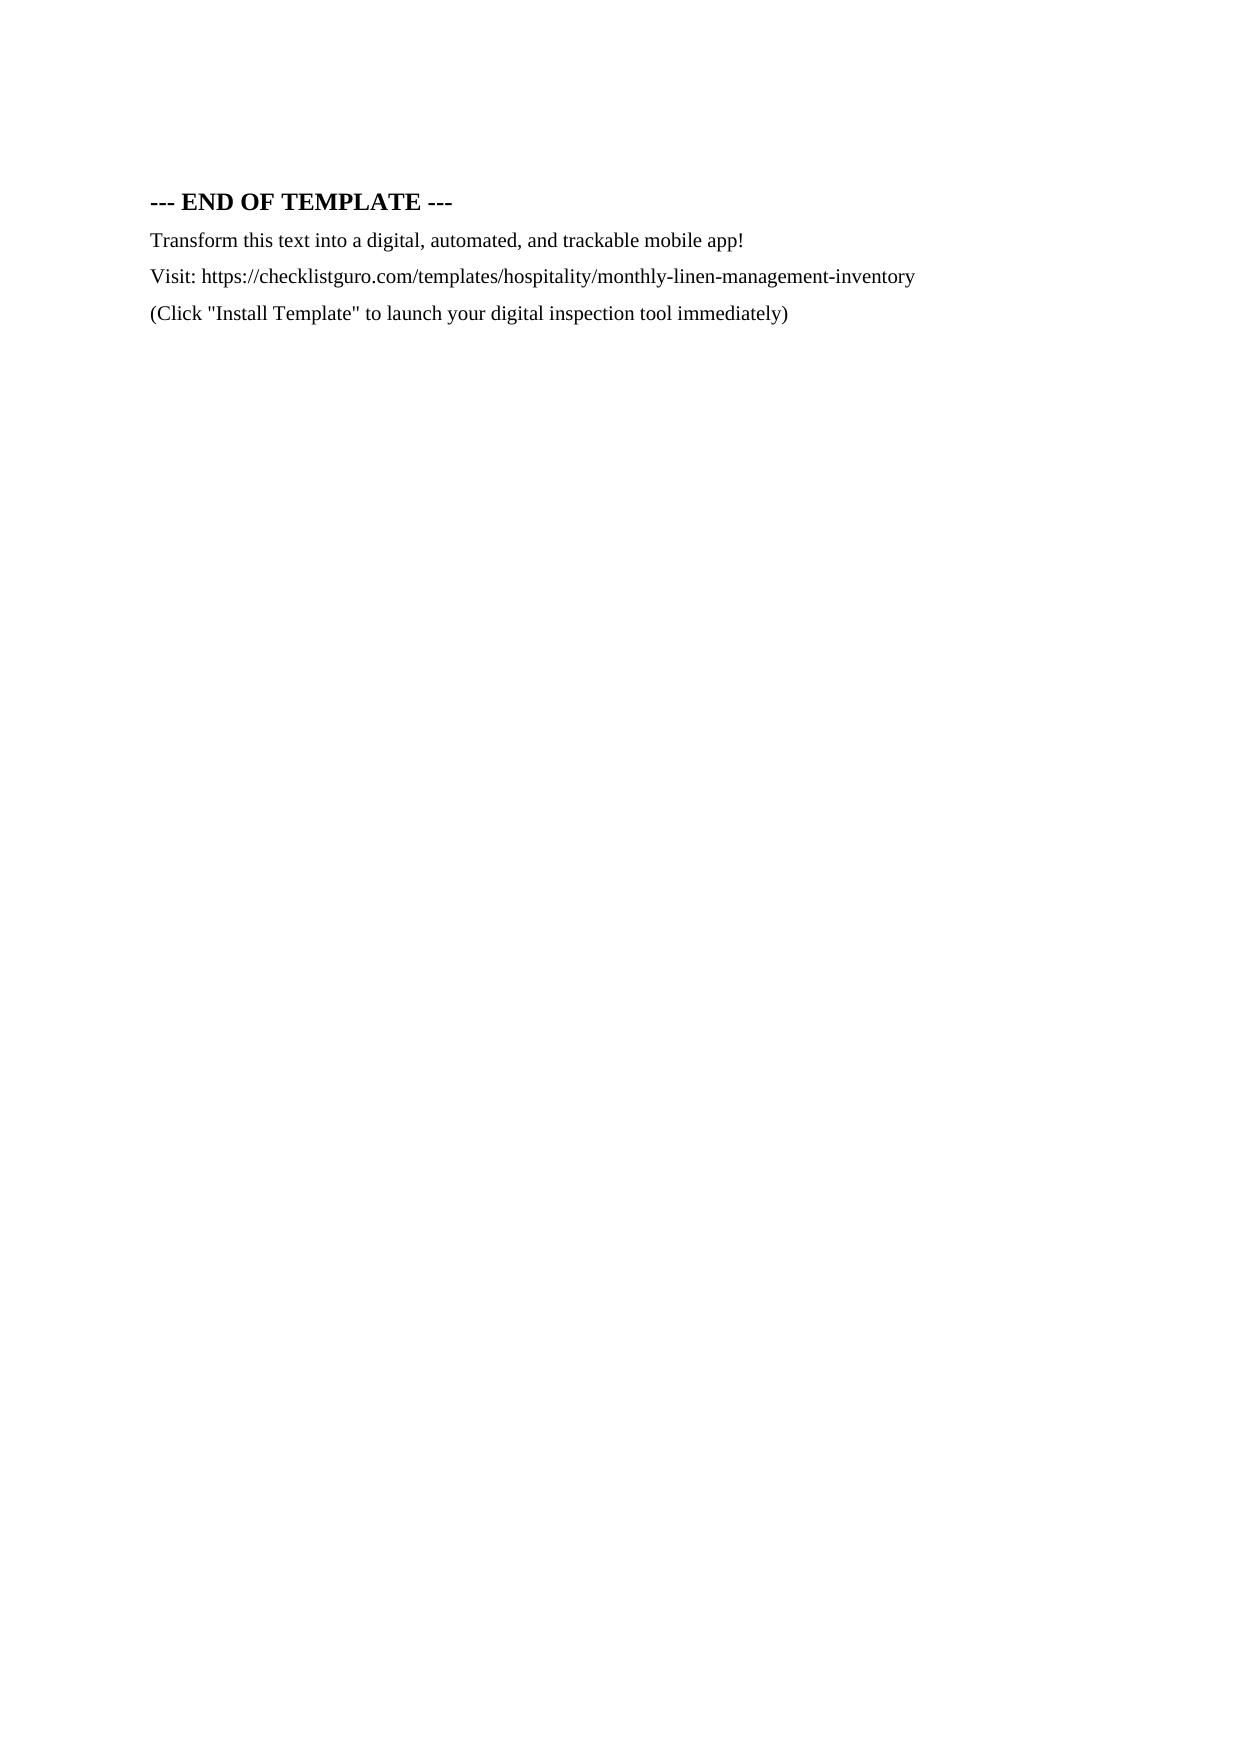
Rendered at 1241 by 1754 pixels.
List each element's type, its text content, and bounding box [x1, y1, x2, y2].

text Visit: https://checklistguro.com/templates/hospitality/monthly-linen-management-inventory [150, 264, 1090, 288]
text Transform this text into a digital, automated, and trackable mobile app! [150, 228, 1090, 252]
text (Click "Install Template" to launch your digital inspection tool immediately) [150, 301, 1090, 325]
text --- END OF TEMPLATE --- [150, 187, 1090, 215]
